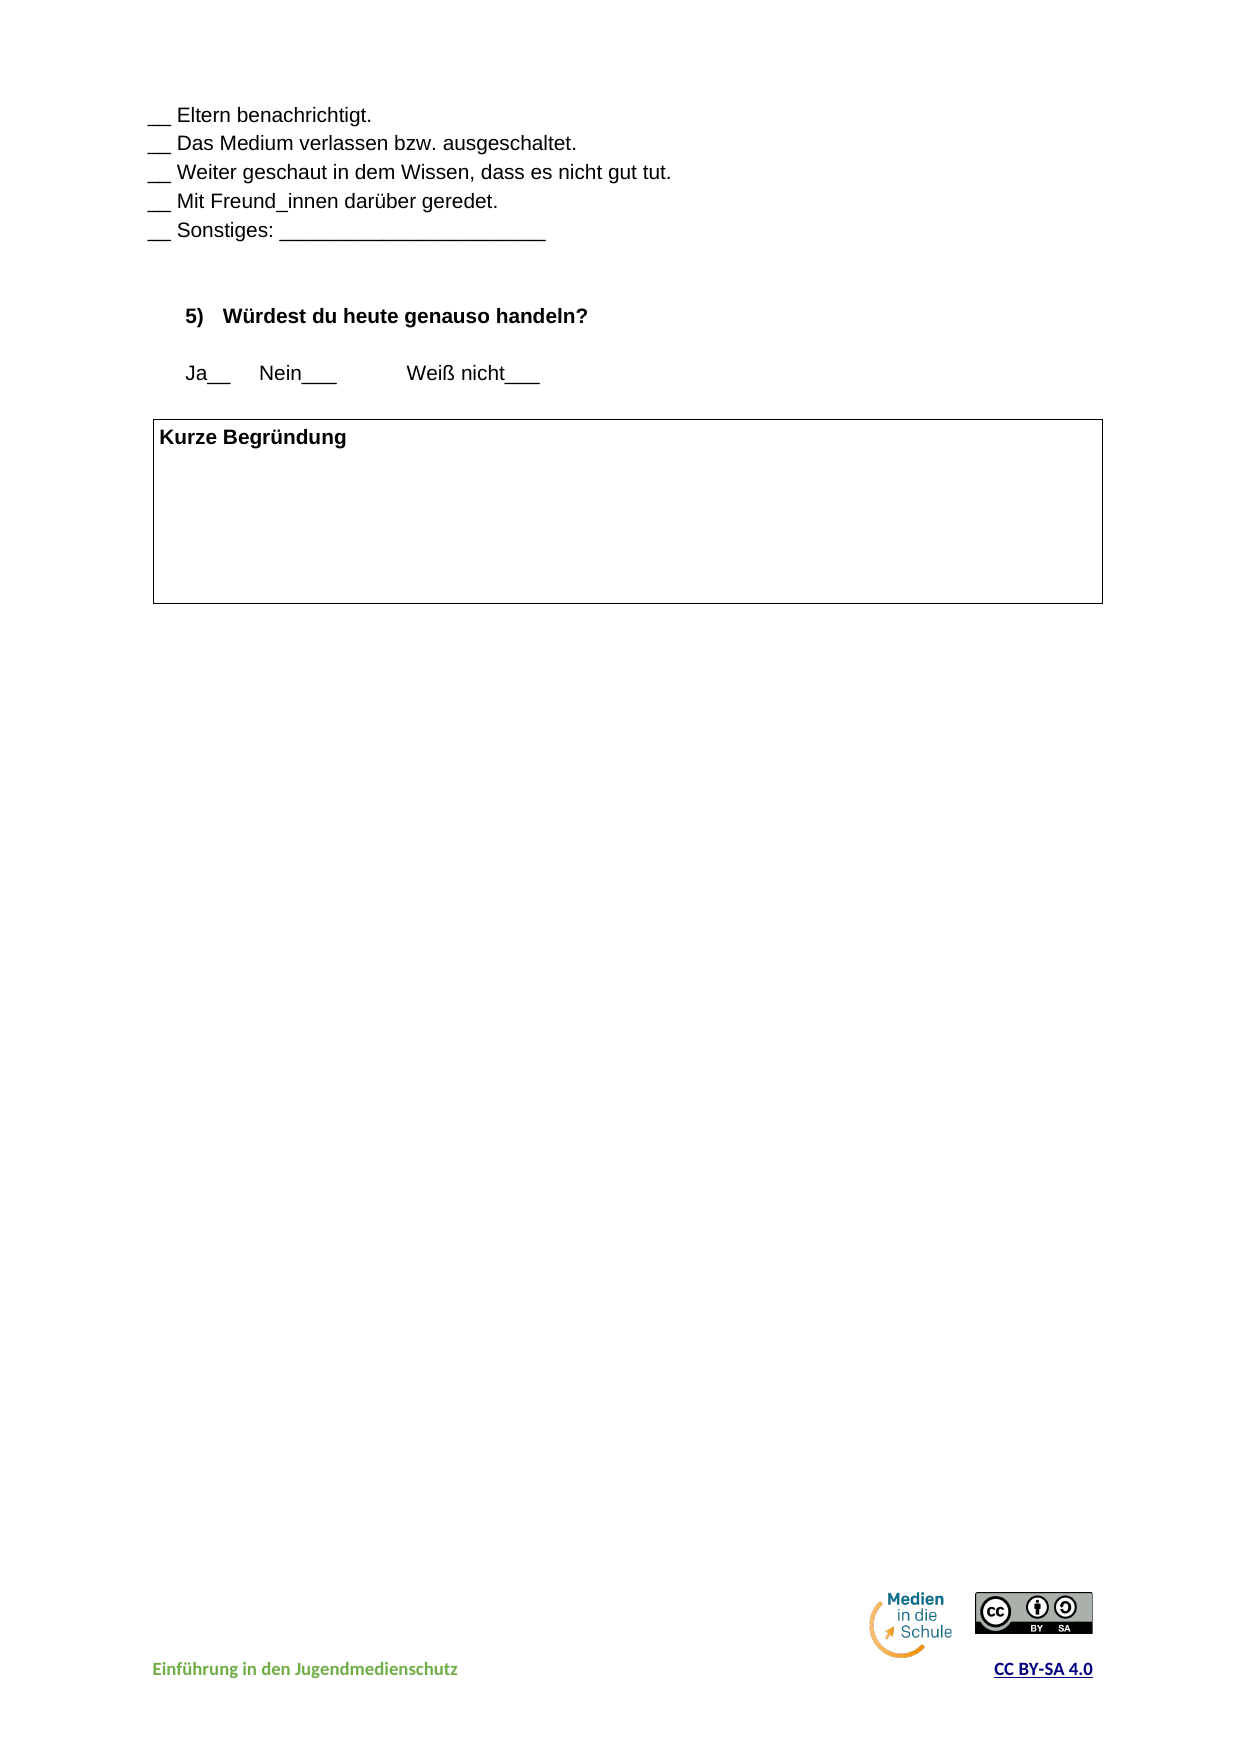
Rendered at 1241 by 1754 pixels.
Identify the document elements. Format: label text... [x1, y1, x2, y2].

text __ Weiter geschaut in dem Wissen, dass es nicht gut tut. [148, 160, 1093, 184]
list Würdest du heute genauso handeln? [185, 304, 1093, 328]
text __ Mit Freund_innen darüber geredet. [148, 189, 1093, 213]
text __ Sonstiges: _______________________ [148, 217, 1093, 241]
table_header Kurze Begründung [154, 420, 1102, 603]
text __ Das Medium verlassen bzw. ausgeschaltet. [148, 131, 1093, 155]
text __ Eltern benachrichtigt. [148, 102, 1093, 126]
text Ja__ Nein___ Weiß nicht___ [185, 361, 1093, 385]
